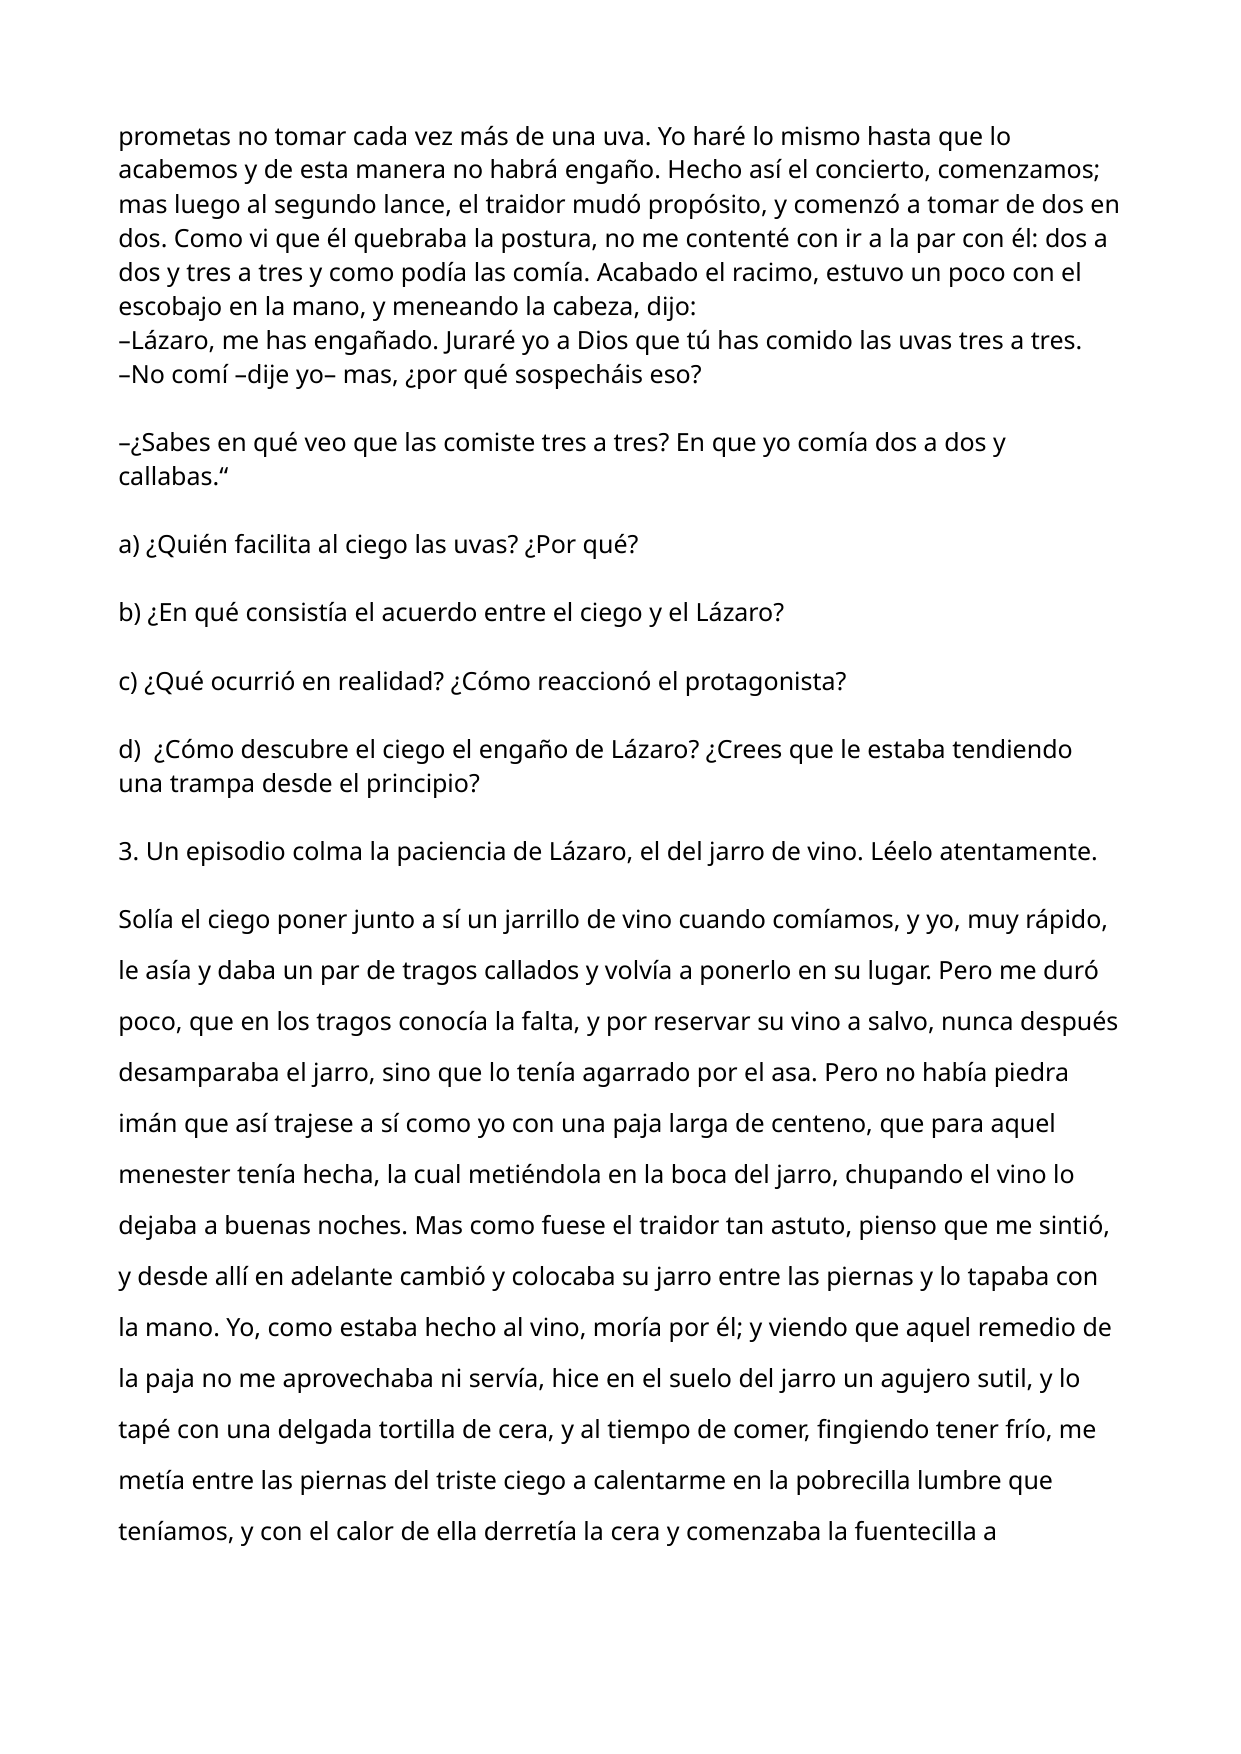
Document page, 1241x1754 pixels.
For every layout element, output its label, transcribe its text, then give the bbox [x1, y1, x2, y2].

text c) ¿Qué ocurrió en realidad? ¿Cómo reaccionó el protagonista? [118, 663, 1122, 697]
text a) ¿Quién facilita al ciego las uvas? ¿Por qué? [118, 527, 1122, 561]
text –Lázaro, me has engañado. Juraré yo a Dios que tú has comido las uvas tres a tres. [118, 322, 1122, 357]
text 3. Un episodio colma la paciencia de Lázaro, el del jarro de vino. Léelo atentamente. [118, 833, 1122, 867]
text prometas no tomar cada vez más de una uva. Yo haré lo mismo hasta que lo acabemos y de esta manera no habrá engaño. Hecho así el concierto, comenzamos; mas luego al segundo lance, el traidor mudó propósito, y comenzó a tomar de dos en dos. Como vi que él quebraba la postura, no me contenté con ir a la par con él: dos a dos y tres a tres y como podía las comía. Acabado el racimo, estuvo un poco con el escobajo en la mano, y meneando la cabeza, dijo: [118, 118, 1122, 322]
text b) ¿En qué consistía el acuerdo entre el ciego y el Lázaro? [118, 595, 1122, 629]
text Solía el ciego poner junto a sí un jarrillo de vino cuando comíamos, y yo, muy rápido, le asía y daba un par de tragos callados y volvía a ponerlo en su lugar. Pero me duró poco, que en los tragos conocía la falta, y por reservar su vino a salvo, nunca después desamparaba el jarro, sino que lo tenía agarrado por el asa. Pero no había piedra imán que así trajese a sí como yo con una paja larga de centeno, que para aquel menester tenía hecha, la cual metiéndola en la boca del jarro, chupando el vino lo dejaba a buenas noches. Mas como fuese el traidor tan astuto, pienso que me sintió, y desde allí en adelante cambió y colocaba su jarro entre las piernas y lo tapaba con la mano. Yo, como estaba hecho al vino, moría por él; y viendo que aquel remedio de la paja no me aprovechaba ni servía, hice en el suelo del jarro un agujero sutil, y lo tapé con una delgada tortilla de cera, y al tiempo de comer, fingiendo tener frío, me metía entre las piernas del triste ciego a calentarme en la pobrecilla lumbre que teníamos, y con el calor de ella derretía la cera y comenzaba la fuentecilla a [118, 902, 1122, 1548]
text –No comí –dije yo– mas, ¿por qué sospecháis eso? [118, 357, 1122, 391]
text d) ¿Cómo descubre el ciego el engaño de Lázaro? ¿Crees que le estaba tendiendo una trampa desde el principio? [118, 731, 1122, 799]
text –¿Sabes en qué veo que las comiste tres a tres? En que yo comía dos a dos y callabas.“ [118, 425, 1122, 493]
